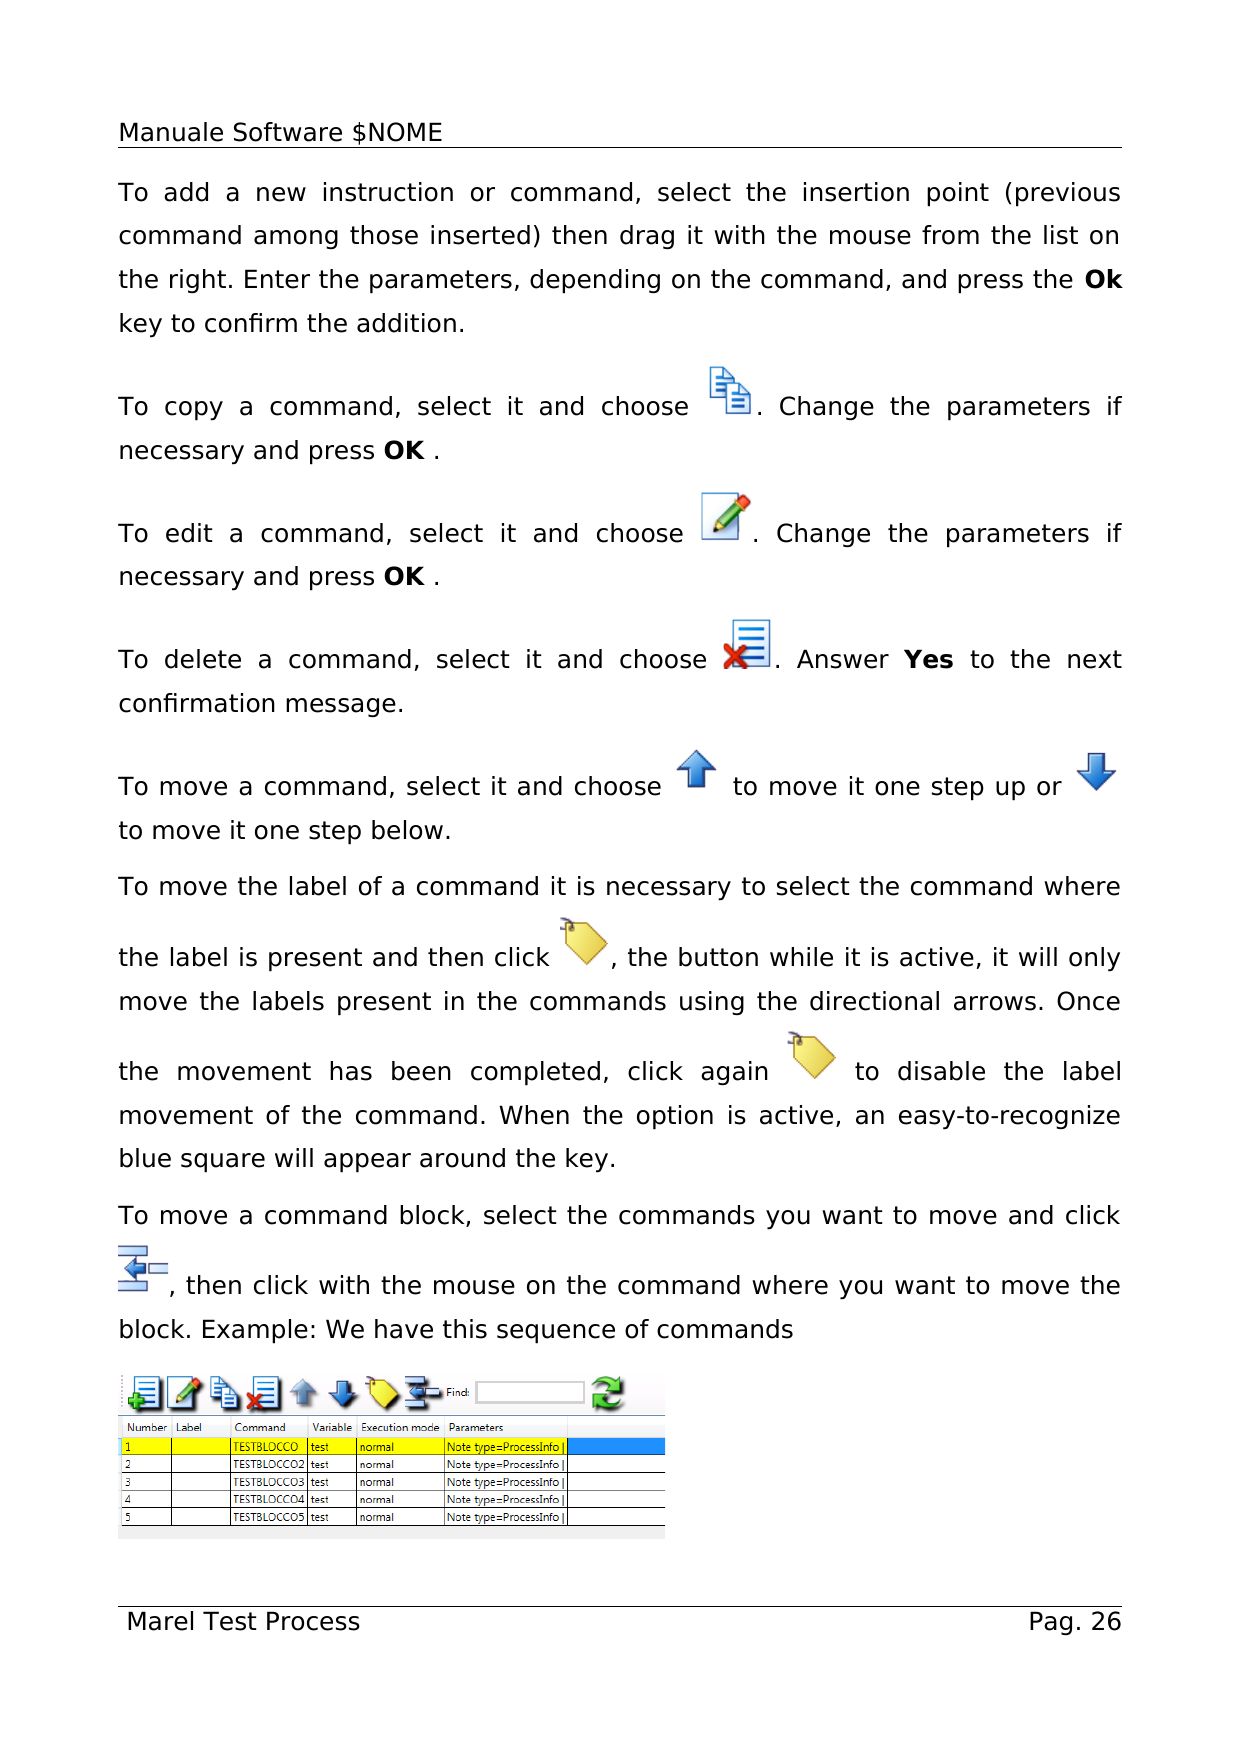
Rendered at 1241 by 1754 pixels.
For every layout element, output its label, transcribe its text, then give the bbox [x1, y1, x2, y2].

text To copy a command, select it and choose . Change the parameters if necessary and press OK . [118, 365, 1122, 465]
text To move a command, select it and choose to move it one step up or to move it one step below. [118, 746, 1122, 845]
text To add a new instruction or command, select the insertion point (previous command among those inserted) then drag it with the mouse from the list on the right. Enter the parameters, depending on the command, and press the Ok key to confirm the addition. [118, 178, 1122, 338]
picture [672, 745, 723, 796]
picture [787, 1030, 838, 1081]
picture [1072, 745, 1123, 796]
picture [118, 1371, 665, 1539]
picture [723, 618, 774, 669]
picture [560, 916, 610, 967]
text To edit a command, select it and choose . Change the parameters if necessary and press OK . [118, 492, 1122, 592]
text To move a command block, select the commands you want to move and click , then click with the mouse on the command where you want to move the block. Example: We have this sequence of commands [118, 1201, 1122, 1344]
text To delete a command, select it and choose . Answer Yes to the next confirmation message. [118, 619, 1122, 718]
picture [118, 1244, 169, 1295]
text To move the label of a command it is necessary to select the command where the label is present and then click , the button while it is active, it will only move the labels present in the commands using the directional arrows. Once the movement has been completed, click again to disable the label movement of the command. When the option is active, an easy-to-recognize blue square will appear around the key. [118, 872, 1122, 1174]
picture [705, 365, 756, 416]
picture [701, 492, 752, 542]
